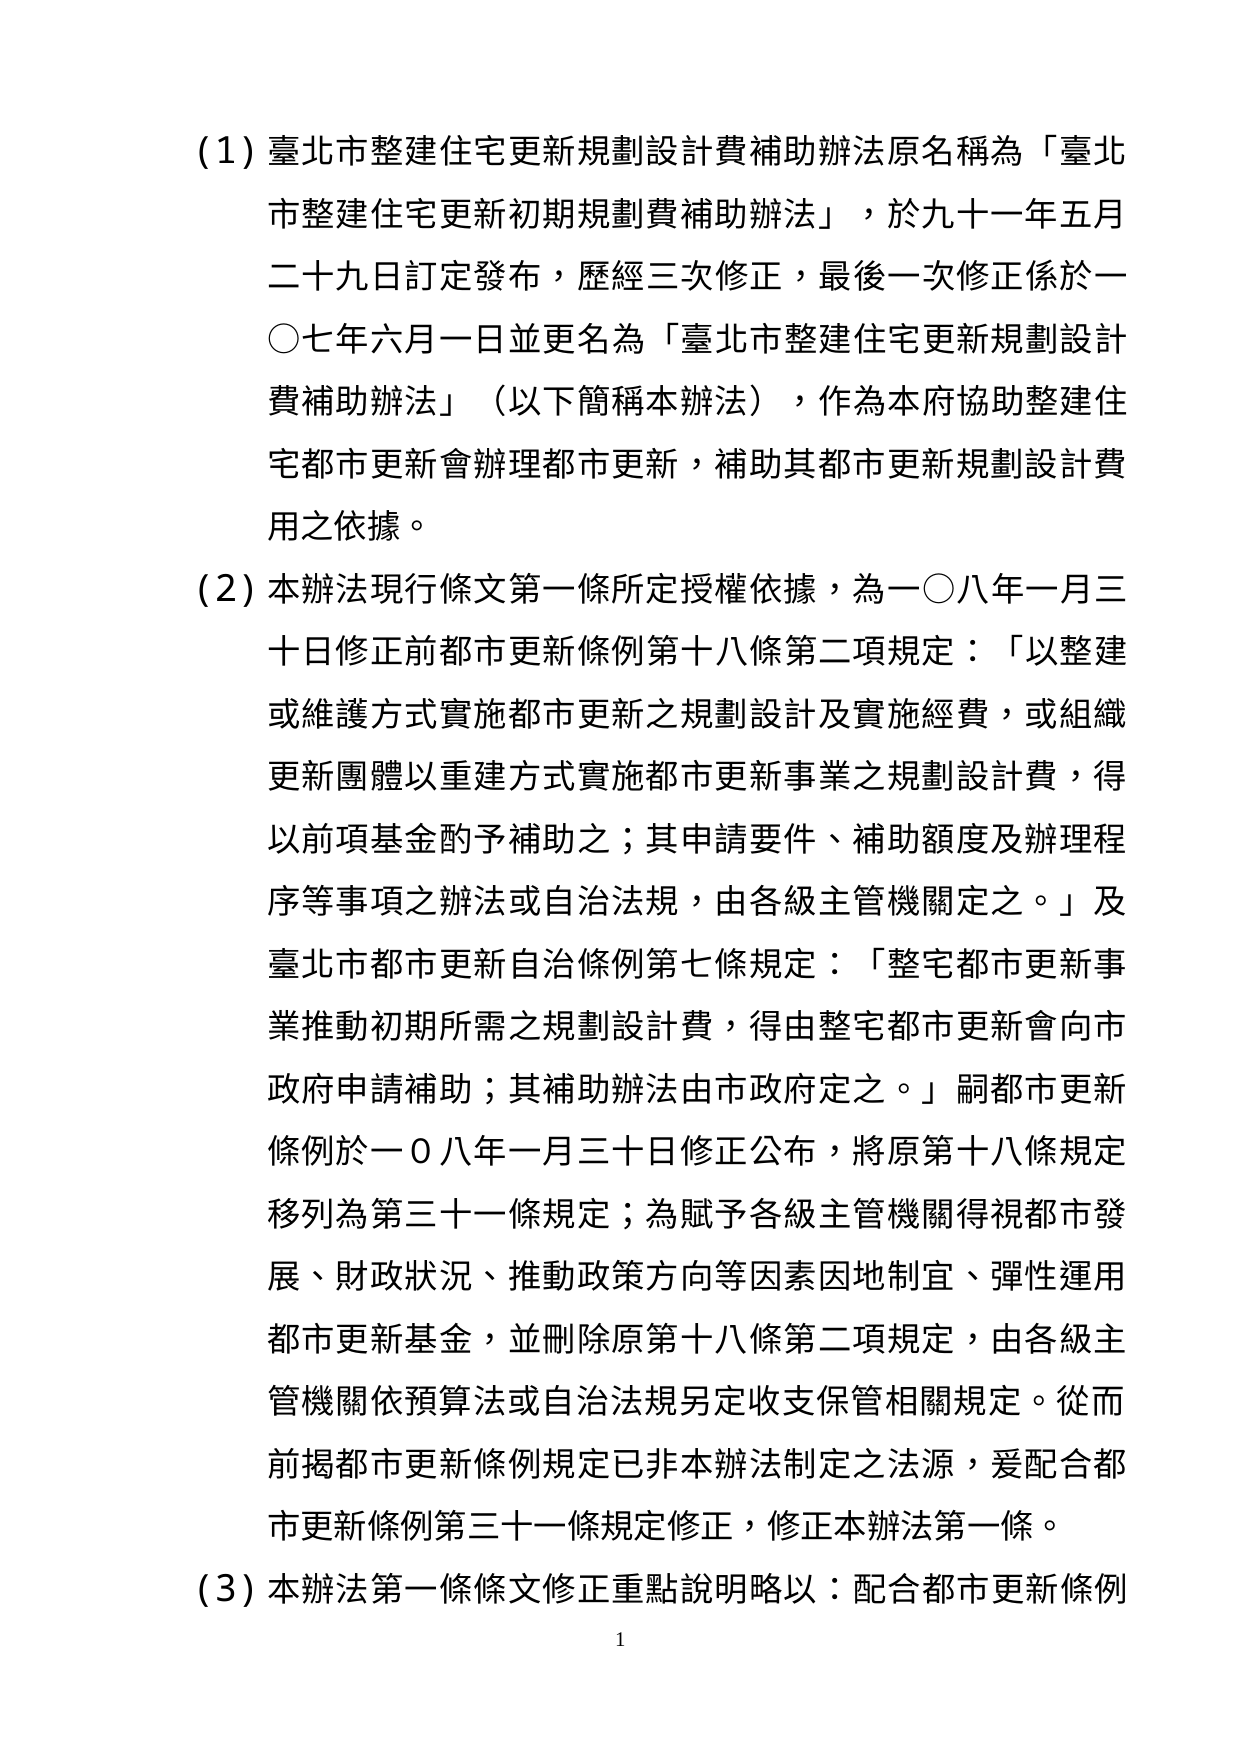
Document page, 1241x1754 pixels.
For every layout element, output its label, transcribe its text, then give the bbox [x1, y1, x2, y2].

list 本辦法現行條文第一條所定授權依據，為一○八年一月三十日修正前都市更新條例第十八條第二項規定：「以整建或維護方式實施都市更新之規劃設計及實施經費，或組織更新團體以重建方式實施都市更新事業之規劃設計費，得以前項基金酌予補助之；其申請要件、補助額度及辦理程序等事項之辦法或自治法規，由各級主管機關定之。」及臺北市都市更新自治條例第七條規定：「整宅都市更新事業推動初期所需之規劃設計費，得由整宅都市更新會向市政府申請補助；其補助辦法由市政府定之。」嗣都市更新條例於一０八年一月三十日修正公布，將原第十八條規定移列為第三十一條規定；為賦予各級主管機關得視都市發展、財政狀況、推動政策方向等因素因地制宜、彈性運用都市更新基金，並刪除原第十八條第二項規定，由各級主管機關依預算法或自治法規另定收支保管相關規定。從而，前揭都市更新條例規定已非本辦法制定之法源，爰配合都市更新條例第三十一條規定修正，修正本辦法第一條。 [192, 545, 1128, 1545]
list 臺北市整建住宅更新規劃設計費補助辦法原名稱為「臺北市整建住宅更新初期規劃費補助辦法」，於九十一年五月二十九日訂定發布，歷經三次修正，最後一次修正係於一○七年六月一日並更名為「臺北市整建住宅更新規劃設計費補助辦法」（以下簡稱本辦法），作為本府協助整建住宅都市更新會辦理都市更新，補助其都市更新規劃設計費用之依據。 [192, 108, 1128, 545]
list 本辦法第一條條文修正重點說明略以：配合都市更新條例 [192, 1545, 1128, 1608]
